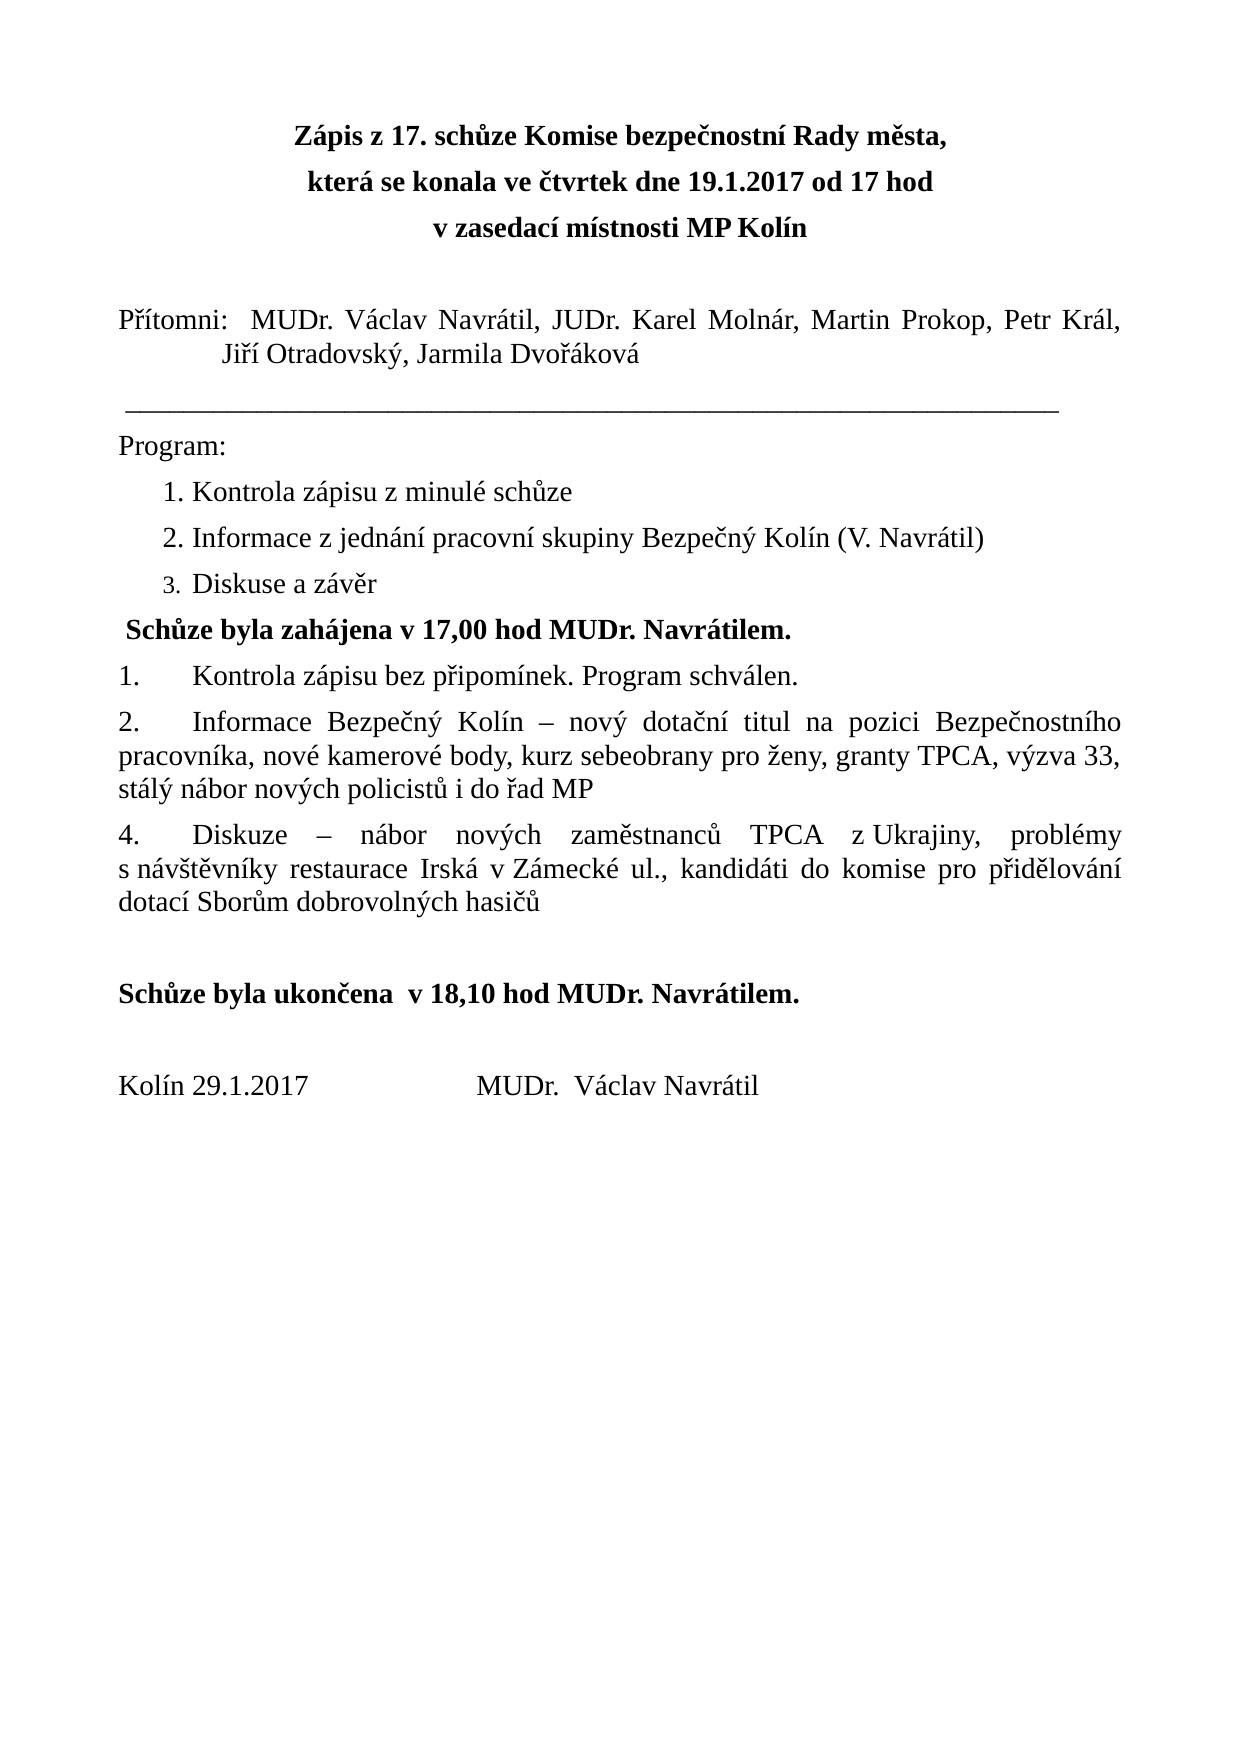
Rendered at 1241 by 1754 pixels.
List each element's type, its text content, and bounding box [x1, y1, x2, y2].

text 1. Kontrola zápisu bez připomínek. Program schválen. [118, 658, 1122, 692]
text ________________________________________________________________ [118, 382, 1122, 415]
text Schůze byla ukončena v 18,10 hod MUDr. Navrátilem. [118, 976, 1122, 1010]
text v zasedací místnosti MP Kolín [118, 210, 1122, 244]
text Kolín 29.1.2017 MUDr. Václav Navrátil [118, 1068, 1122, 1102]
list Kontrola zápisu z minulé schůze [162, 474, 1122, 507]
text 2. Informace Bezpečný Kolín – nový dotační titul na pozici Bezpečnostního pracovníka, nové kamerové body, kurz sebeobrany pro ženy, granty TPCA, výzva 33, stálý nábor nových policistů i do řad MP [118, 704, 1122, 805]
text Přítomni: MUDr. Václav Navrátil, JUDr. Karel Molnár, Martin Prokop, Petr Král, Jiří Otradovský, Jarmila Dvořáková [118, 302, 1122, 369]
text Schůze byla zahájena v 17,00 hod MUDr. Navrátilem. [118, 612, 1122, 646]
text která se konala ve čtvrtek dne 19.1.2017 od 17 hod [118, 164, 1122, 198]
text 4. Diskuze – nábor nových zaměstnanců TPCA z Ukrajiny, problémy s návštěvníky restaurace Irská v Zámecké ul., kandidáti do komise pro přidělování dotací Sborům dobrovolných hasičů [118, 817, 1122, 918]
text Program: [118, 428, 1122, 461]
list Diskuse a závěr [162, 566, 1122, 599]
text Zápis z 17. schůze Komise bezpečnostní Rady města, [118, 118, 1122, 152]
list Informace z jednání pracovní skupiny Bezpečný Kolín (V. Navrátil) [162, 520, 1122, 553]
